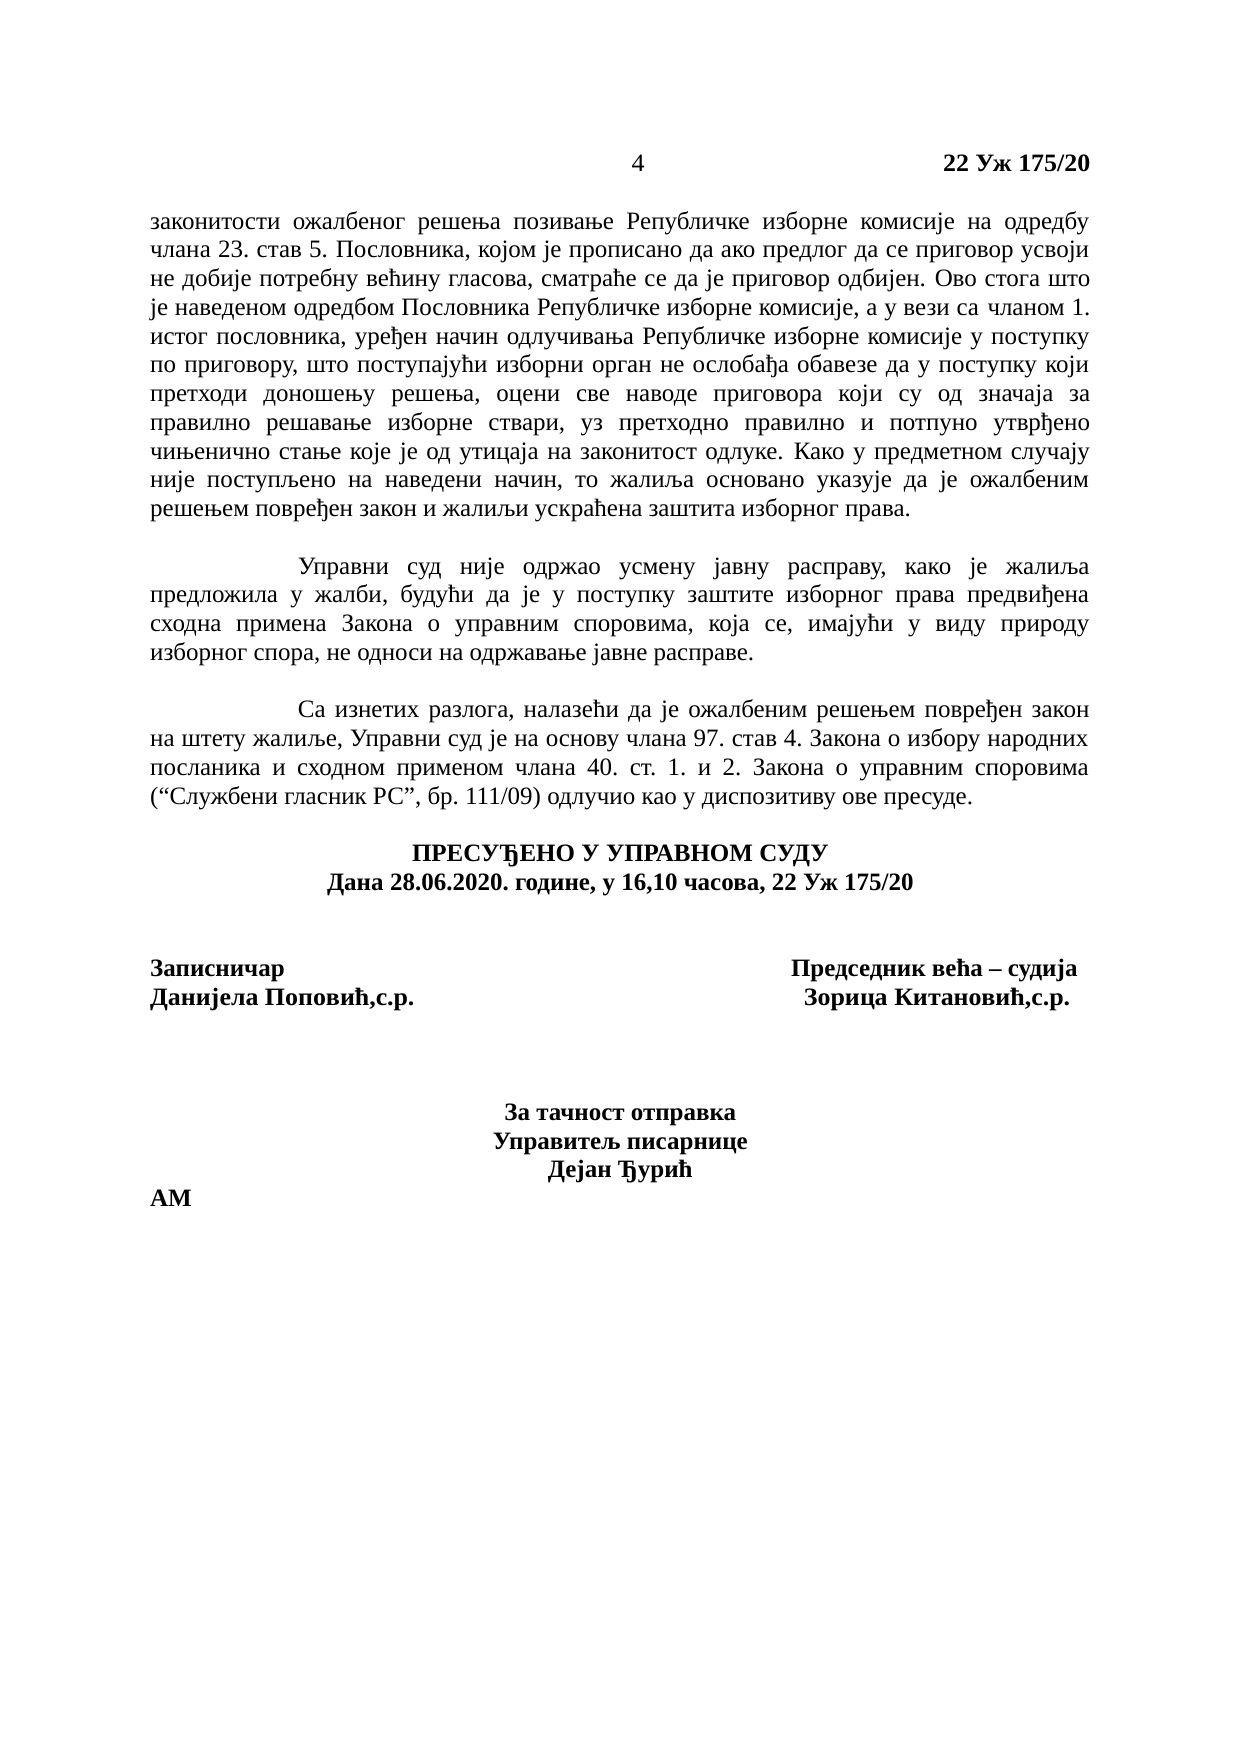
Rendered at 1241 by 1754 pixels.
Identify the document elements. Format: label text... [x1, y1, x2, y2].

text Дана 28.06.2020. године, у 16,10 часова, 22 Уж 175/20 [150, 867, 1090, 896]
text Дејан Ђурић [150, 1154, 1090, 1183]
text Данијела Поповић,с.р. Зорица Китановић,с.р. [150, 982, 1090, 1011]
text За тачност отправка [150, 1097, 1090, 1126]
text законитости ожалбеног решења позивање Републичке изборне комисије на одредбу члана 23. став 5. Пословника, којом је прописано да ако предлог да се приговор усвоји не добије потребну већину гласова, сматраће се да је приговор одбијен. Ово стога што је наведеном одредбом Пословника Републичке изборне комисије, а у вези са чланом 1. истог пословника, уређен начин одлучивања Републичке изборне комисије у поступку по приговору, што поступајући изборни орган не ослобађа обавезе да у поступку који претходи доношењу решења, оцени све наводе приговора који су од значаја за правилно решавање изборне ствари, уз претходно правилно и потпуно утврђено чињенично стање које је од утицаја на законитост одлуке. Како у предметном случају није поступљено на наведени начин, то жалиља основано указује да је ожалбеним решењем повређен закон и жалиљи ускраћена заштита изборног права. [150, 206, 1090, 522]
text Управитељ писарнице [150, 1126, 1090, 1154]
text ПРЕСУЂЕНО У УПРАВНОМ СУДУ [150, 838, 1090, 867]
text Управни суд није одржао усмену јавну расправу, како је жалиља предложила у жалби, будући да је у поступку заштите изборног права предвиђена сходна примена Закона о управним споровима, која се, имајући у виду природу изборног спора, не односи на одржавање јавне расправе. [150, 551, 1090, 666]
text АМ [150, 1183, 1090, 1212]
text Са изнетих разлога, налазећи да је ожалбеним решењем повређен закон на штету жалиље, Управни суд је на основу члана 97. став 4. Закона о избору народних посланика и сходном применом члана 40. ст. 1. и 2. Закона о управним споровима (“Службени гласник РС”, бр. 111/09) одлучио као у диспозитиву ове пресуде. [150, 694, 1090, 809]
text Записничар Председник већа – судија [150, 953, 1090, 982]
